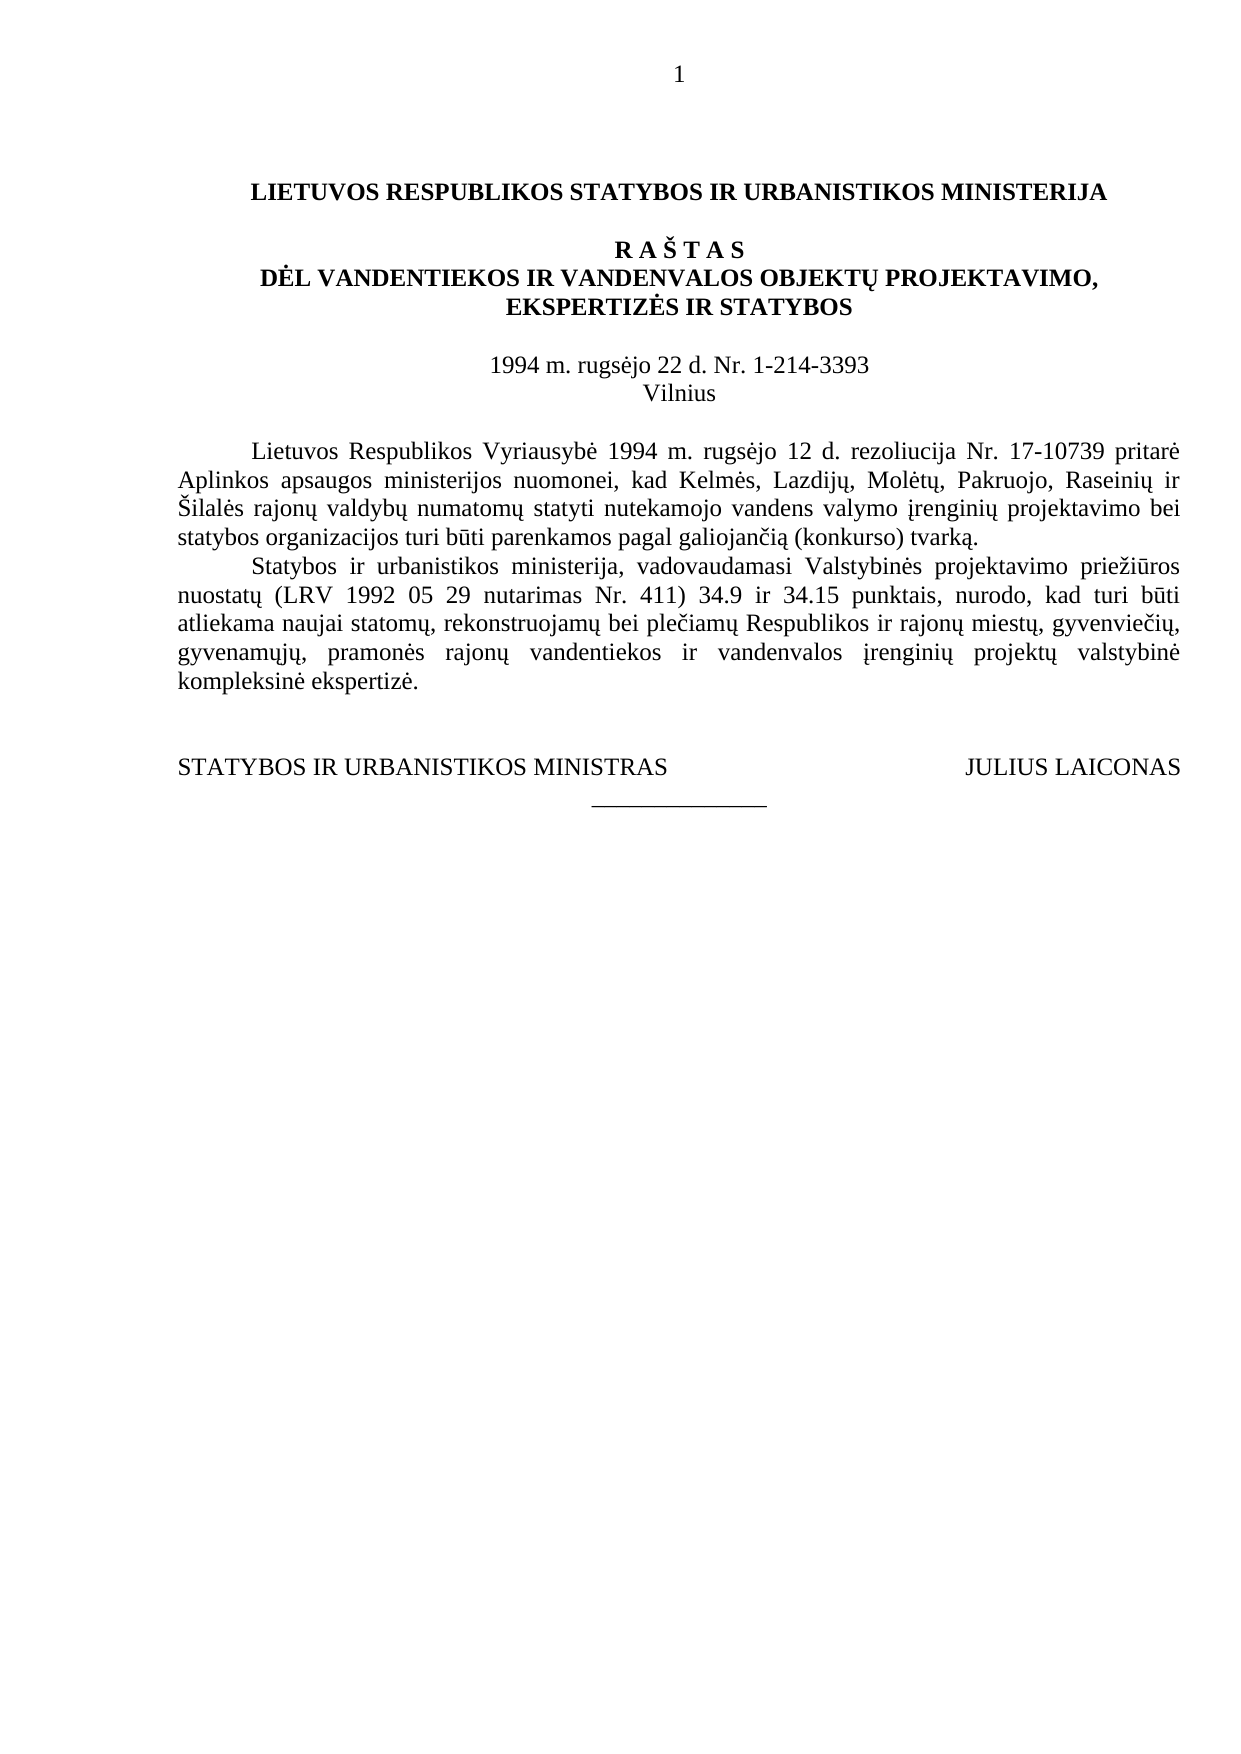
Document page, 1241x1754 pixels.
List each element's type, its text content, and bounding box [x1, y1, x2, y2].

text LIETUVOS RESPUBLIKOS STATYBOS IR URBANISTIKOS MINISTERIJA [177, 177, 1181, 206]
text ______________ [177, 781, 1181, 810]
text STATYBOS IR URBANISTIKOS MINISTRAS JULIUS LAICONAS [177, 752, 1181, 781]
text Statybos ir urbanistikos ministerija, vadovaudamasi Valstybinės projektavimo priežiūros nuostatų (LRV 1992 05 29 nutarimas Nr. 411) 34.9 ir 34.15 punktais, nurodo, kad turi būti atliekama naujai statomų, rekonstruojamų bei plečiamų Respublikos ir rajonų miestų, gyvenviečių, gyvenamųjų, pramonės rajonų vandentiekos ir vandenvalos įrenginių projektų valstybinė kompleksinė ekspertizė. [177, 551, 1181, 695]
text Lietuvos Respublikos Vyriausybė 1994 m. rugsėjo 12 d. rezoliucija Nr. 17-10739 pritarė Aplinkos apsaugos ministerijos nuomonei, kad Kelmės, Lazdijų, Molėtų, Pakruojo, Raseinių ir Šilalės rajonų valdybų numatomų statyti nutekamojo vandens valymo įrenginių projektavimo bei statybos organizacijos turi būti parenkamos pagal galiojančią (konkurso) tvarką. [177, 436, 1181, 551]
text Vilnius [177, 378, 1181, 407]
text DĖL VANDENTIEKOS IR VANDENVALOS OBJEKTŲ PROJEKTAVIMO, EKSPERTIZĖS IR STATYBOS [177, 263, 1181, 321]
text R A Š T A S [177, 235, 1181, 263]
text 1994 m. rugsėjo 22 d. Nr. 1-214-3393 [177, 350, 1181, 378]
